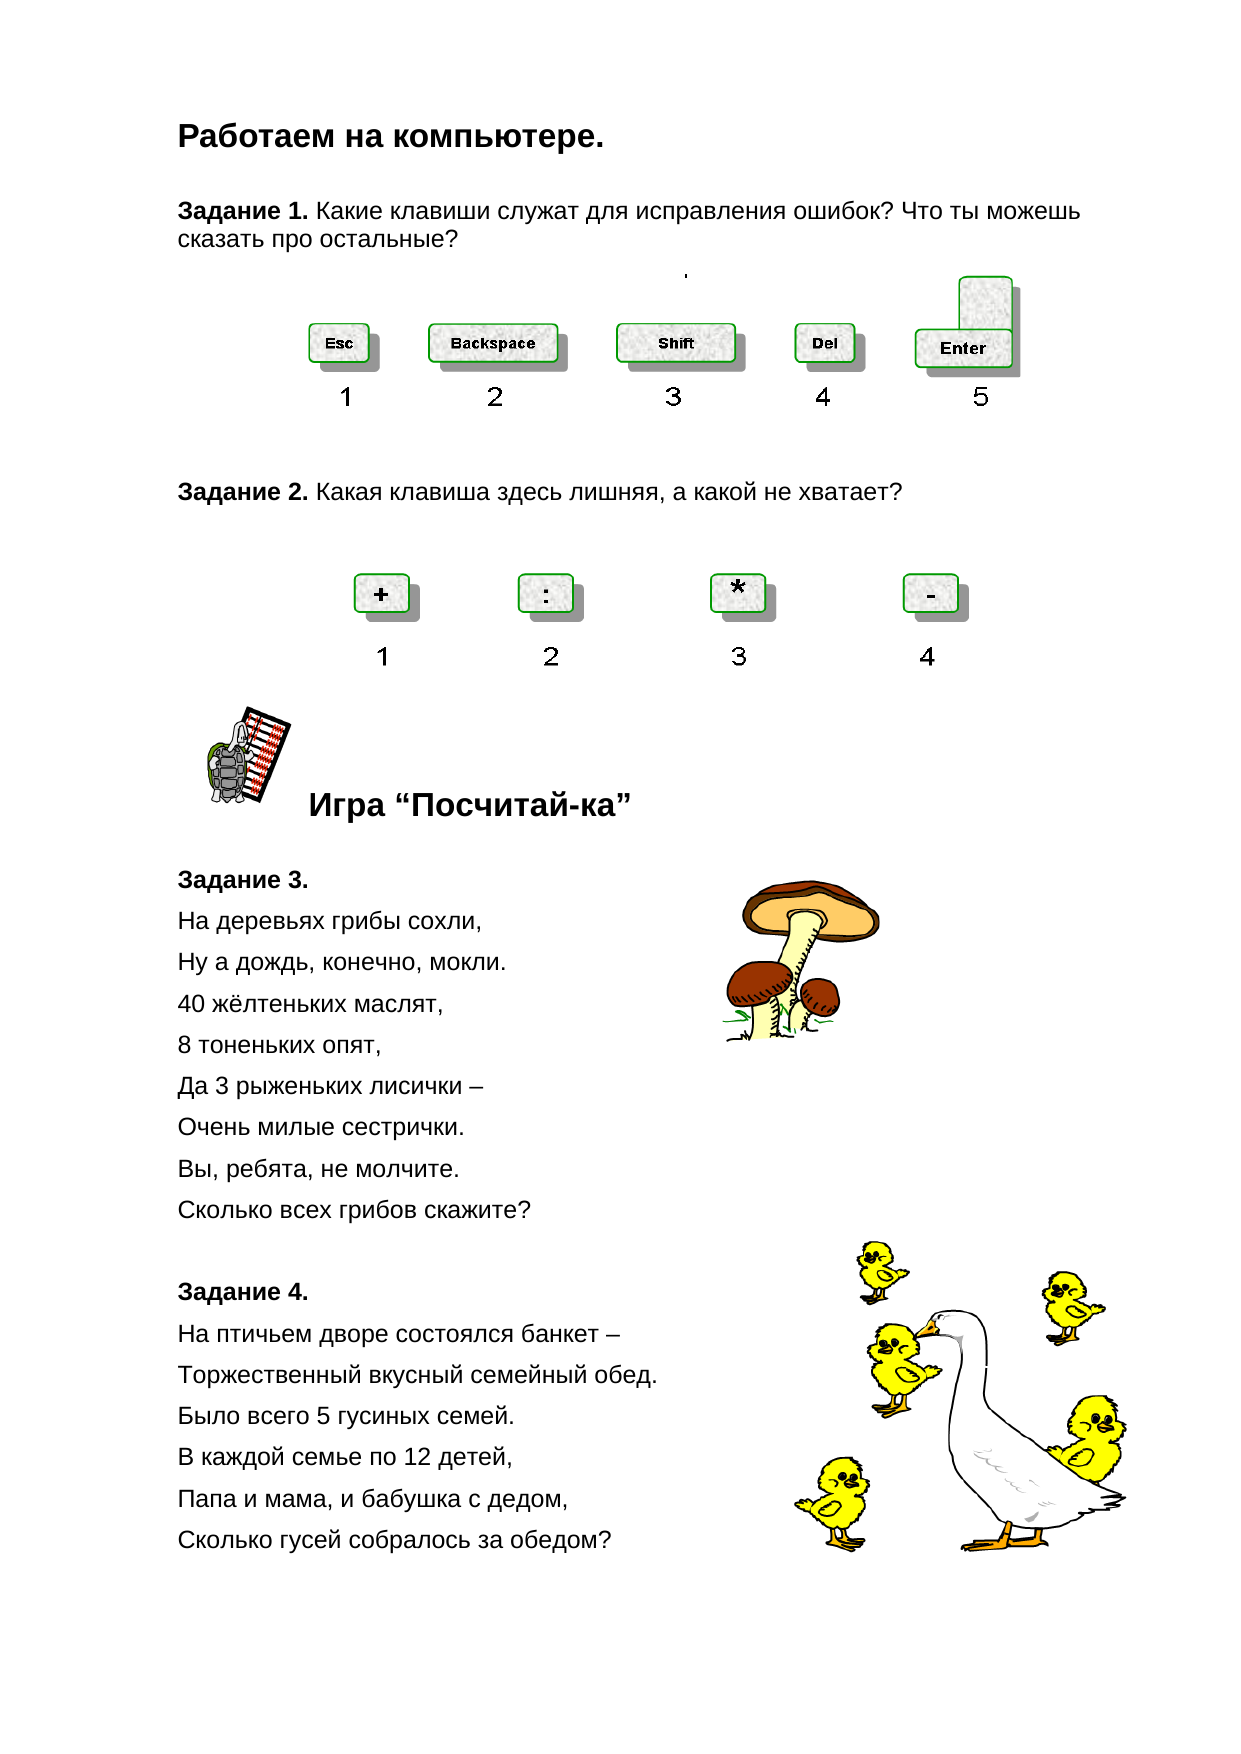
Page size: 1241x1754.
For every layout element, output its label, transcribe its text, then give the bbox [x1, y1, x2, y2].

text Задание 4. [177, 1277, 777, 1306]
text Задание 3. [177, 836, 1144, 894]
picture [343, 568, 978, 674]
text Да 3 рыженьких лисички – [177, 1071, 1144, 1100]
text Папа и мама, и бабушка с дедом, [177, 1484, 777, 1512]
text Было всего 5 гусиных семей. [177, 1401, 777, 1430]
text В каждой семье по 12 детей, [177, 1442, 777, 1471]
text Игра “Посчитай-ка” [177, 695, 1144, 824]
picture [778, 1229, 1134, 1563]
text Ну а дождь, конечно, мокли. [177, 947, 721, 976]
picture [722, 872, 880, 1046]
text Работаем на компьютере. [177, 116, 1144, 154]
text Торжественный вкусный семейный обед. [177, 1360, 777, 1389]
picture [300, 274, 1021, 414]
text [1135, 1277, 1144, 1306]
text Сколько всех грибов скажите? [177, 1195, 1144, 1224]
picture [203, 703, 292, 808]
text На деревьях грибы сохли, [177, 906, 721, 935]
text [881, 947, 1144, 976]
text Задание 1. Какие клавиши служат для исправления ошибок? Что ты можешь сказать про остальные? [177, 167, 1144, 253]
text На птичьем дворе состоялся банкет – [177, 1319, 777, 1347]
text Вы, ребята, не молчите. [177, 1154, 1144, 1182]
text Задание 2. Какая клавиша здесь лишняя, а какой не хватает? [177, 477, 1144, 506]
text [881, 906, 1144, 935]
text 8 тоненьких опят, [177, 1030, 1144, 1059]
text 40 жёлтеньких маслят, [177, 989, 721, 1017]
text Очень милые сестрички. [177, 1112, 1144, 1141]
text Сколько гусей собралось за обедом? [177, 1525, 777, 1554]
text [881, 989, 1144, 1017]
